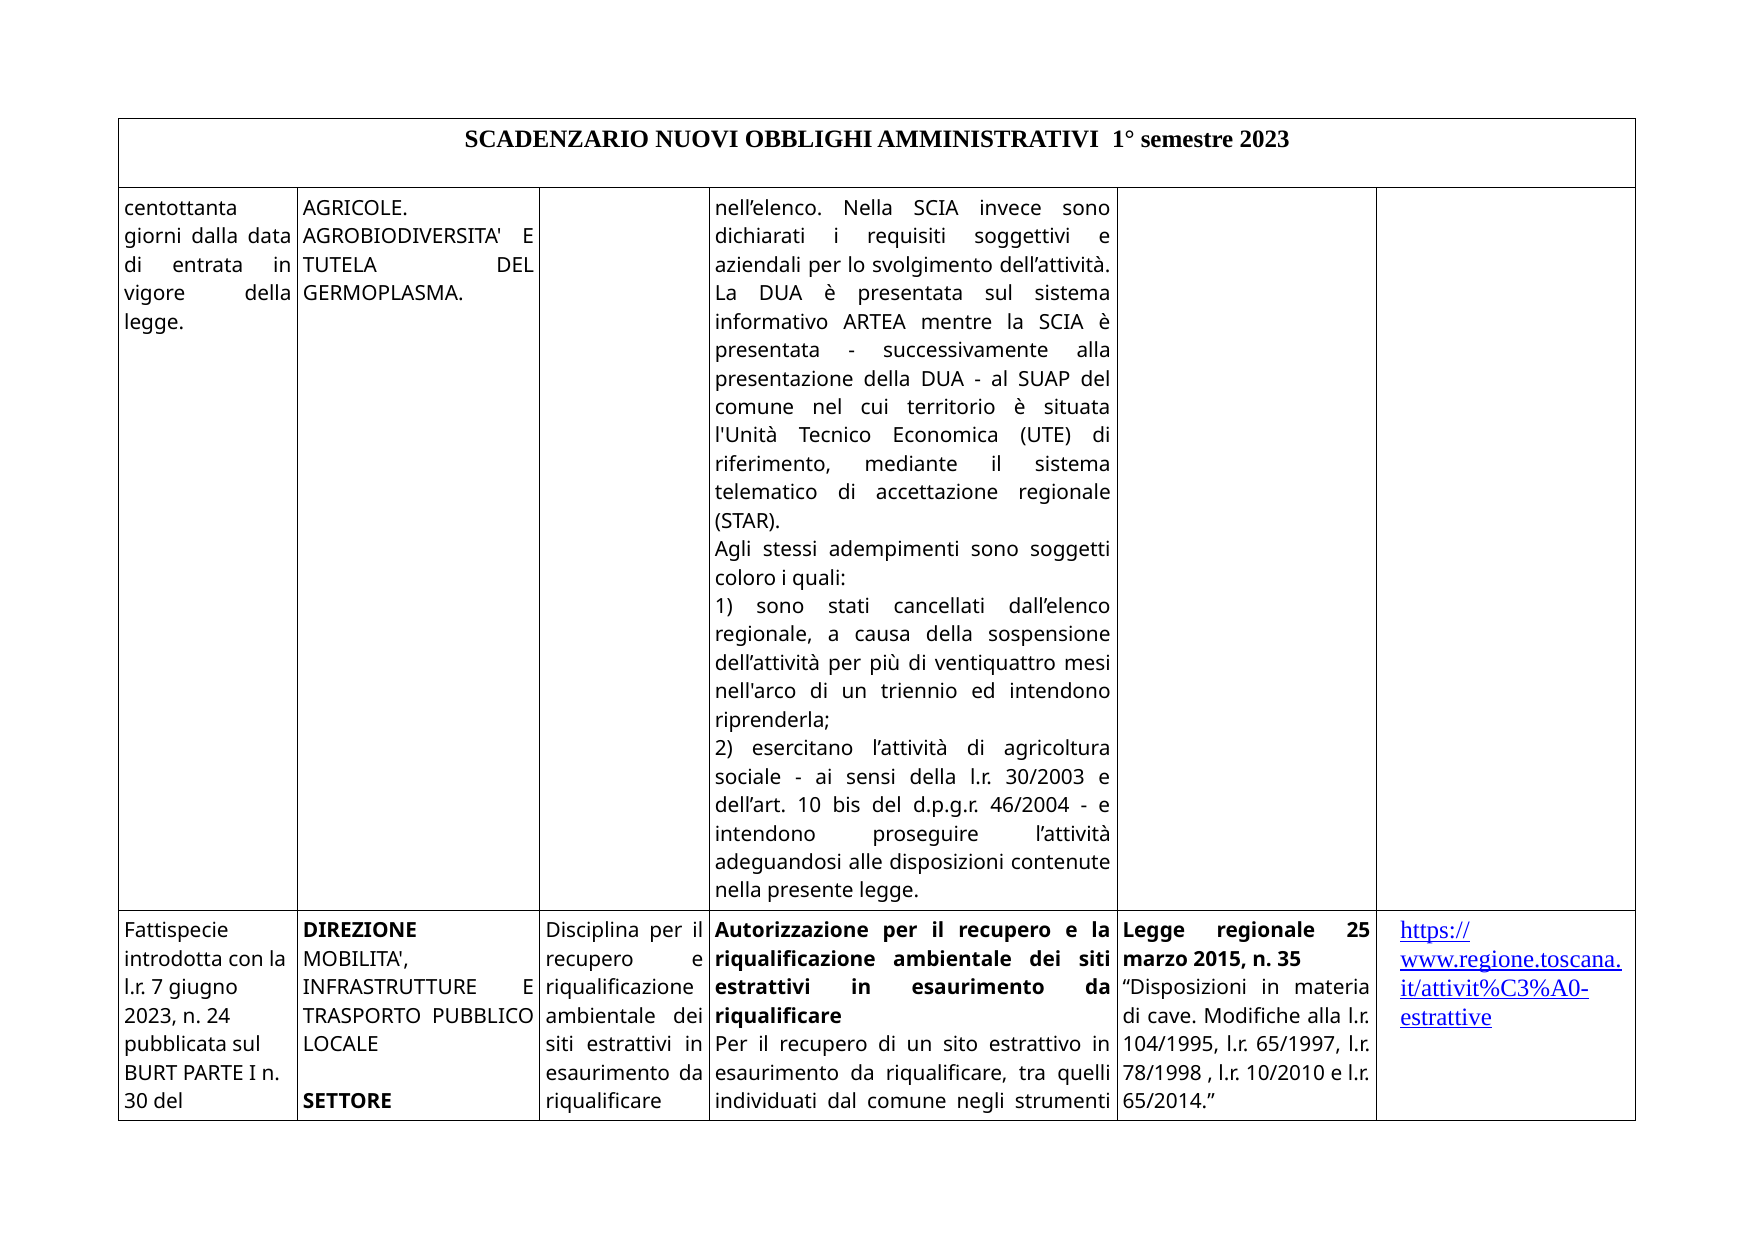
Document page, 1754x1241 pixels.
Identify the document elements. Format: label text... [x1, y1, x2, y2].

table_header SCADENZARIO NUOVI OBBLIGHI AMMINISTRATIVI 1° semestre 2023 [119, 119, 1635, 187]
table_cell [1118, 188, 1376, 910]
table_cell DIREZIONE MOBILITA', INFRASTRUTTURE E TRASPORTO PUBBLICO LOCALE SETTORE [298, 911, 539, 1120]
table_cell AGRICOLE. AGROBIODIVERSITA' E TUTELA DEL GERMOPLASMA. [298, 188, 539, 910]
table_cell https://www.regione.toscana.it/attivit%C3%A0-estrattive [1377, 911, 1635, 1120]
table_cell Disciplina per il recupero e riqualificazione ambientale dei siti estrattivi in esaurimento da riqualificare [540, 911, 709, 1120]
table_cell [540, 188, 709, 910]
table_cell Legge regionale 25 marzo 2015, n. 35 “Disposizioni in materia di cave. Modifiche alla l.r. 104/1995, l.r. 65/1997, l.r. 78/1998 , l.r. 10/2010 e l.r. 65/2014.” [1118, 911, 1376, 1120]
table_cell nell’elenco. Nella SCIA invece sono dichiarati i requisiti soggettivi e aziendali per lo svolgimento dell’attività. La DUA è presentata sul sistema informativo ARTEA mentre la SCIA è presentata - successivamente alla presentazione della DUA - al SUAP del comune nel cui territorio è situata l'Unità Tecnico Economica (UTE) di riferimento, mediante il sistema telematico di accettazione regionale (STAR). Agli stessi adempimenti sono soggetti coloro i quali: 1) sono stati cancellati dall’elenco regionale, a causa della sospensione dell’attività per più di ventiquattro mesi nell'arco di un triennio ed intendono riprenderla; 2) esercitano l’attività di agricoltura sociale - ai sensi della l.r. 30/2003 e dell’art. 10 bis del d.p.g.r. 46/2004 - e intendono proseguire l’attività adeguandosi alle disposizioni contenute nella presente legge. [710, 188, 1117, 910]
table_cell Fattispecie introdotta con la l.r. 7 giugno 2023, n. 24 pubblicata sul BURT PARTE I n. 30 del [119, 911, 297, 1120]
table_cell Autorizzazione per il recupero e la riqualificazione ambientale dei siti estrattivi in esaurimento da riqualificare Per il recupero di un sito estrattivo in esaurimento da riqualificare, tra quelli individuati dal comune negli strumenti [710, 911, 1117, 1120]
table_cell [1377, 188, 1635, 910]
table_cell centottanta giorni dalla data di entrata in vigore della legge. [119, 188, 297, 910]
